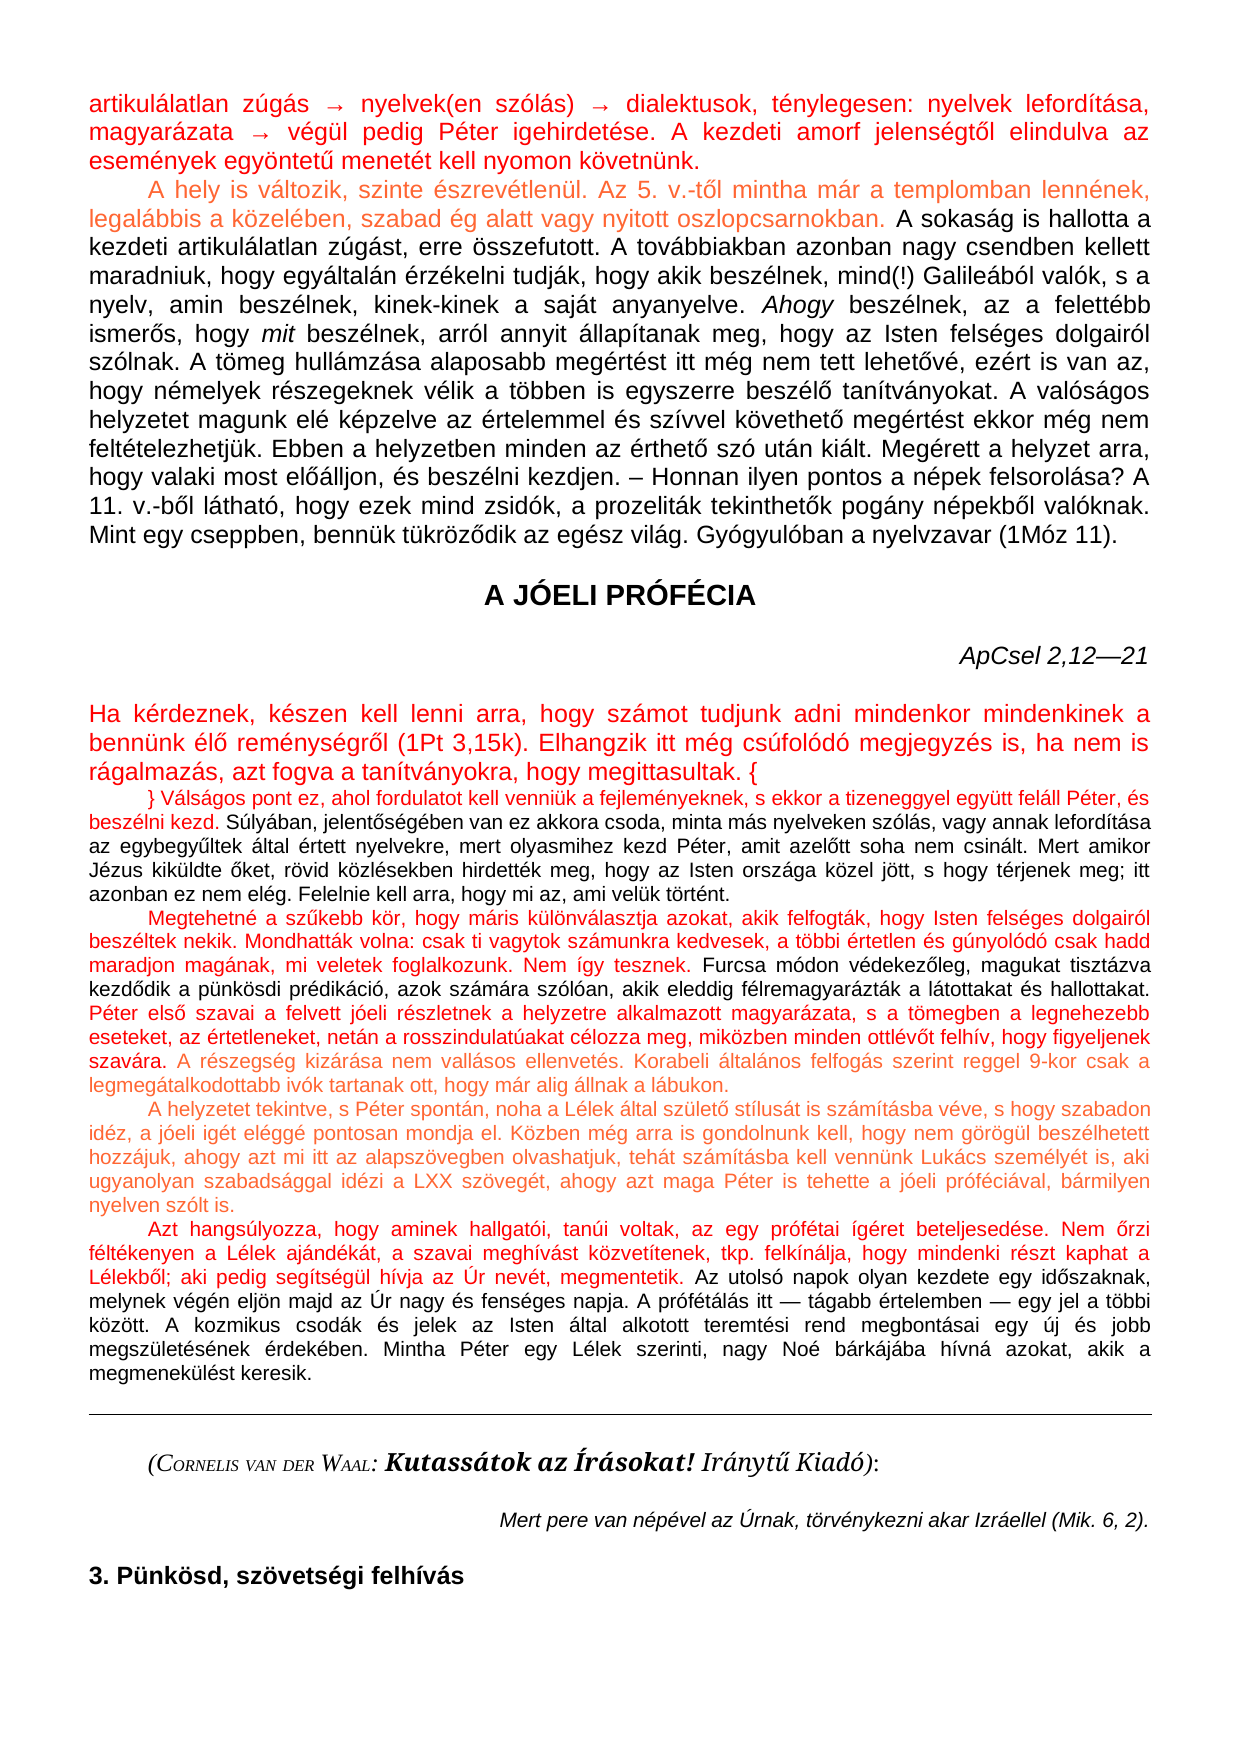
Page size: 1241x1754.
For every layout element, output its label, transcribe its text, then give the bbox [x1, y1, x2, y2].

text Megtehetné a szűkebb kör, hogy máris különválasztja azokat, akik felfogták, hogy Isten felséges dolgairól beszéltek nekik. Mondhatták volna: csak ti vagytok számunkra kedvesek, a többi értetlen és gúnyolódó csak hadd maradjon magának, mi veletek foglalkozunk. Nem így tesznek. Furcsa módon védekezőleg, magukat tisztázva kezdődik a pünkösdi prédikáció, azok számára szólóan, akik eleddig félremagyarázták a látottakat és hallottakat. Péter első szavai a felvett jóeli részletnek a helyzetre alkalmazott magyarázata, s a tömegben a legnehezebb eseteket, az értetleneket, netán a rosszindulatúakat célozza meg, miközben minden ottlévőt felhív, hogy figyeljenek szavára. A részegség kizárása nem vallásos ellenvetés. Korabeli általános felfogás szerint reggel 9-kor csak a legmegátalkodottabb ivók tartanak ott, hogy már alig állnak a lábukon. [88, 906, 1152, 1097]
text 3. Pünkösd, szövetségi felhívás [88, 1561, 1152, 1590]
text (Cornelis van der Waal: Kutassátok az Írásokat! Iránytű Kiadó): [88, 1444, 1152, 1478]
text A helyzetet tekintve, s Péter spontán, noha a Lélek által születő stílusát is számításba véve, s hogy szabadon idéz, a jóeli igét eléggé pontosan mondja el. Közben még arra is gondolnunk kell, hogy nem görögül beszélhetett hozzájuk, ahogy azt mi itt az alapszövegben olvashatjuk, tehát számításba kell vennünk Lukács személyét is, aki ugyanolyan szabadsággal idézi a LXX szövegét, ahogy azt maga Péter is tehette a jóeli próféciával, bármilyen nyelven szólt is. [88, 1097, 1152, 1217]
text artikulálatlan zúgás → nyelvek(en szólás) → dialektusok, ténylegesen: nyelvek lefordítása, magyarázata → végül pedig Péter igehirdetése. A kezdeti amorf jelenségtől elindulva az események egyöntetű menetét kell nyomon követnünk. [88, 88, 1152, 175]
text A JÓELI PRÓFÉCIA [88, 578, 1152, 612]
text Mert pere van népével az Úrnak, törvénykezni akar Izráellel (Mik. 6, 2). [88, 1508, 1152, 1532]
text A hely is változik, szinte észrevétlenül. Az 5. v.-től mintha már a templomban lennének, legalábbis a közelében, szabad ég alatt vagy nyitott oszlopcsarnokban. A sokaság is hallotta a kezdeti artikulálatlan zúgást, erre összefutott. A továbbiakban azonban nagy csendben kellett maradniuk, hogy egyáltalán érzékelni tudják, hogy akik beszélnek, mind(!) Galileából valók, s a nyelv, amin beszélnek, kinek-kinek a saját anyanyelve. Ahogy beszélnek, az a felettébb ismerős, hogy mit beszélnek, arról annyit állapítanak meg, hogy az Isten felséges dolgairól szólnak. A tömeg hullámzása alaposabb megértést itt még nem tett lehetővé, ezért is van az, hogy némelyek részegeknek vélik a többen is egyszerre beszélő tanítványokat. A valóságos helyzetet magunk elé képzelve az értelemmel és szívvel követhető megértést ekkor még nem feltételezhetjük. Ebben a helyzetben minden az érthető szó után kiált. Megérett a helyzet arra, hogy valaki most előálljon, és beszélni kezdjen. – Honnan ilyen pontos a népek felsorolása? A 11. v.-ből látható, hogy ezek mind zsidók, a prozeliták tekinthetők pogány népekből valóknak. Mint egy cseppben, bennük tükröződik az egész világ. Gyógyulóban a nyelvzavar (1Móz 11). [88, 175, 1152, 548]
text ApCsel 2,12—21 [88, 641, 1152, 670]
text Azt hangsúlyozza, hogy aminek hallgatói, tanúi voltak, az egy prófétai ígéret beteljesedése. Nem őrzi féltékenyen a Lélek ajándékát, a szavai meghívást közvetítenek, tkp. felkínálja, hogy mindenki részt kaphat a Lélekből; aki pedig segítségül hívja az Úr nevét, megmentetik. Az utolsó napok olyan kezdete egy időszaknak, melynek végén eljön majd az Úr nagy és fenséges napja. A prófétálás itt — tágabb értelemben — egy jel a többi között. A kozmikus csodák és jelek az Isten által alkotott teremtési rend megbontásai egy új és jobb megszületésének érdekében. Mintha Péter egy Lélek szerinti, nagy Noé bárkájába hívná azokat, akik a megmenekülést keresik. [88, 1217, 1152, 1385]
text Ha kérdeznek, készen kell lenni arra, hogy számot tudjunk adni mindenkor mindenkinek a bennünk élő reménységről (1Pt 3,15k). Elhangzik itt még csúfolódó megjegyzés is, ha nem is rágalmazás, azt fogva a tanítványokra, hogy megittasultak. { [88, 699, 1152, 786]
text } Válságos pont ez, ahol fordulatot kell venniük a fejleményeknek, s ekkor a tizeneggyel együtt feláll Péter, és beszélni kezd. Súlyában, jelentőségében van ez akkora csoda, minta más nyelveken szólás, vagy annak lefordítása az egybegyűltek által értett nyelvekre, mert olyasmihez kezd Péter, amit azelőtt soha nem csinált. Mert amikor Jézus kiküldte őket, rövid közlésekben hirdették meg, hogy az Isten országa közel jött, s hogy térjenek meg; itt azonban ez nem elég. Felelnie kell arra, hogy mi az, ami velük történt. [88, 786, 1152, 906]
